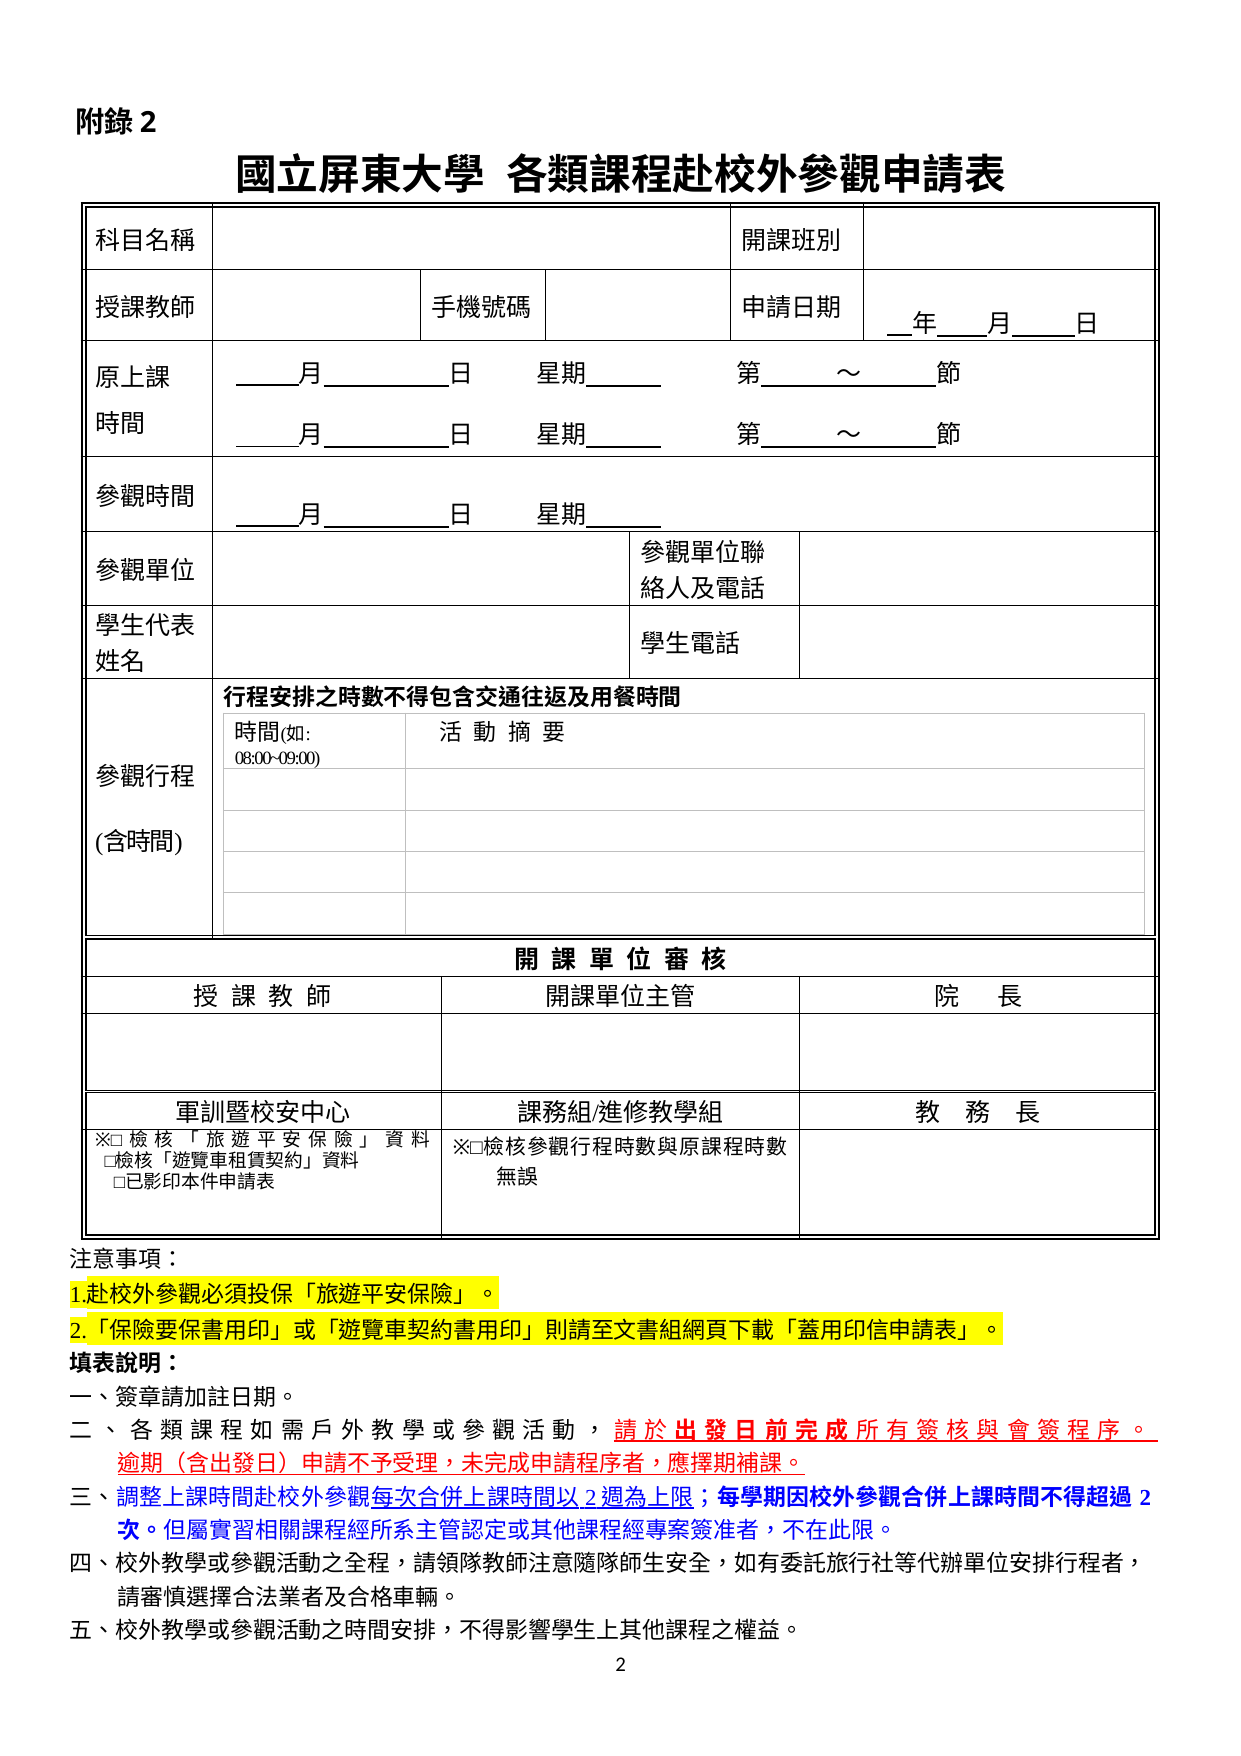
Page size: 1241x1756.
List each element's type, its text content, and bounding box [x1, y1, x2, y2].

text 附錄2 [75, 99, 1166, 141]
text 填表說明： [69, 1345, 1151, 1378]
table_cell [224, 852, 405, 892]
table_cell 授 課 教 師 [87, 977, 441, 1013]
table_header 開課班別 [731, 208, 863, 269]
table_cell [406, 769, 1144, 809]
text 五、校外教學或參觀活動之時間安排，不得影響學生上其他課程之權益。 [69, 1612, 1151, 1645]
table_header [213, 208, 730, 269]
table_cell 申請日期 [731, 270, 863, 340]
table_cell [800, 532, 1154, 604]
table_cell 開 課 單 位 審 核 [87, 940, 1154, 976]
table_cell 學生電話 [630, 606, 799, 678]
table_cell [406, 811, 1144, 851]
table_cell [800, 1014, 1154, 1090]
table_header [864, 208, 1154, 269]
table_cell 參觀單位聯絡人及電話 [630, 532, 799, 604]
table_cell 課務組/進修教學組 [442, 1093, 799, 1129]
table_cell ※□檢核參觀行程時數與原課程時數無誤 [442, 1130, 799, 1234]
text 一、簽章請加註日期。 [69, 1378, 1151, 1412]
table_cell [406, 893, 1144, 934]
table_cell [224, 769, 405, 809]
text 2.「保險要保書用印」或「遊覽車契約書用印」則請至文書組網頁下載「蓋用印信申請表」。 [69, 1312, 1151, 1345]
table_cell [213, 532, 629, 604]
table_cell ※□檢核「旅遊平安保險」資料 □檢核「遊覽車租賃契約」資料 □已影印本件申請表 [87, 1130, 441, 1234]
text 四、校外教學或參觀活動之全程，請領隊教師注意隨隊師生安全，如有委託旅行社等代辦單位安排行程者，請審慎選擇合法業者及合格車輛。 [69, 1545, 1151, 1612]
table_header 時間(如: 08:00~09:00) [224, 714, 405, 768]
table_cell [546, 270, 730, 340]
text 三、調整上課時間赴校外參觀每次合併上課時間以2週為上限；每學期因校外參觀合併上課時間不得超過2次。但屬實習相關課程經所系主管認定或其他課程經專案簽准者，不在此限。 [69, 1478, 1151, 1545]
table_header 科目名稱 [87, 208, 212, 269]
table_cell [224, 811, 405, 851]
table_cell 行程安排之時數不得包含交通往返及用餐時間 [213, 679, 1154, 935]
table_cell 原上課 時間 [87, 341, 212, 456]
table_cell 手機號碼 [421, 270, 545, 340]
table_cell [442, 1014, 799, 1090]
table_cell 參觀時間 [87, 457, 212, 531]
table_cell 軍訓暨校安中心 [87, 1093, 441, 1129]
text 1.赴校外參觀必須投保「旅遊平安保險」。 [69, 1276, 1151, 1309]
table_cell 月 日 星期 [213, 457, 1154, 531]
table_cell 開課單位主管 [442, 977, 799, 1013]
table_cell [213, 270, 420, 340]
table_cell [800, 1130, 1154, 1234]
table_cell 教 務 長 [800, 1093, 1154, 1129]
text 二、各類課程如需戶外教學或參觀活動，請於出發日前完成所有簽核與會簽程序。 逾期（含出發日）申請不予受理，未完成申請程序者，應擇期補課。 [69, 1412, 1151, 1478]
table_cell 參觀行程 (含時間) [87, 679, 212, 935]
table_cell 授課教師 [87, 270, 212, 340]
table_cell [213, 606, 629, 678]
table_cell 院 長 [800, 977, 1154, 1013]
table_header 活 動 摘 要 [406, 714, 1144, 768]
table_cell 學生代表姓名 [87, 606, 212, 678]
table_cell 年 月 日 [864, 270, 1154, 340]
table_cell [87, 1014, 441, 1090]
table_cell 參觀單位 [87, 532, 212, 604]
text 國立屏東大學 各類課程赴校外參觀申請表 [75, 141, 1166, 202]
table_cell [224, 893, 405, 934]
table_cell 月 日 星期 第 ～ 節 月 日 星期 第 ～ 節 [213, 341, 1154, 456]
table_cell [800, 606, 1154, 678]
text 注意事項： [69, 1240, 1151, 1274]
table_cell [406, 852, 1144, 892]
